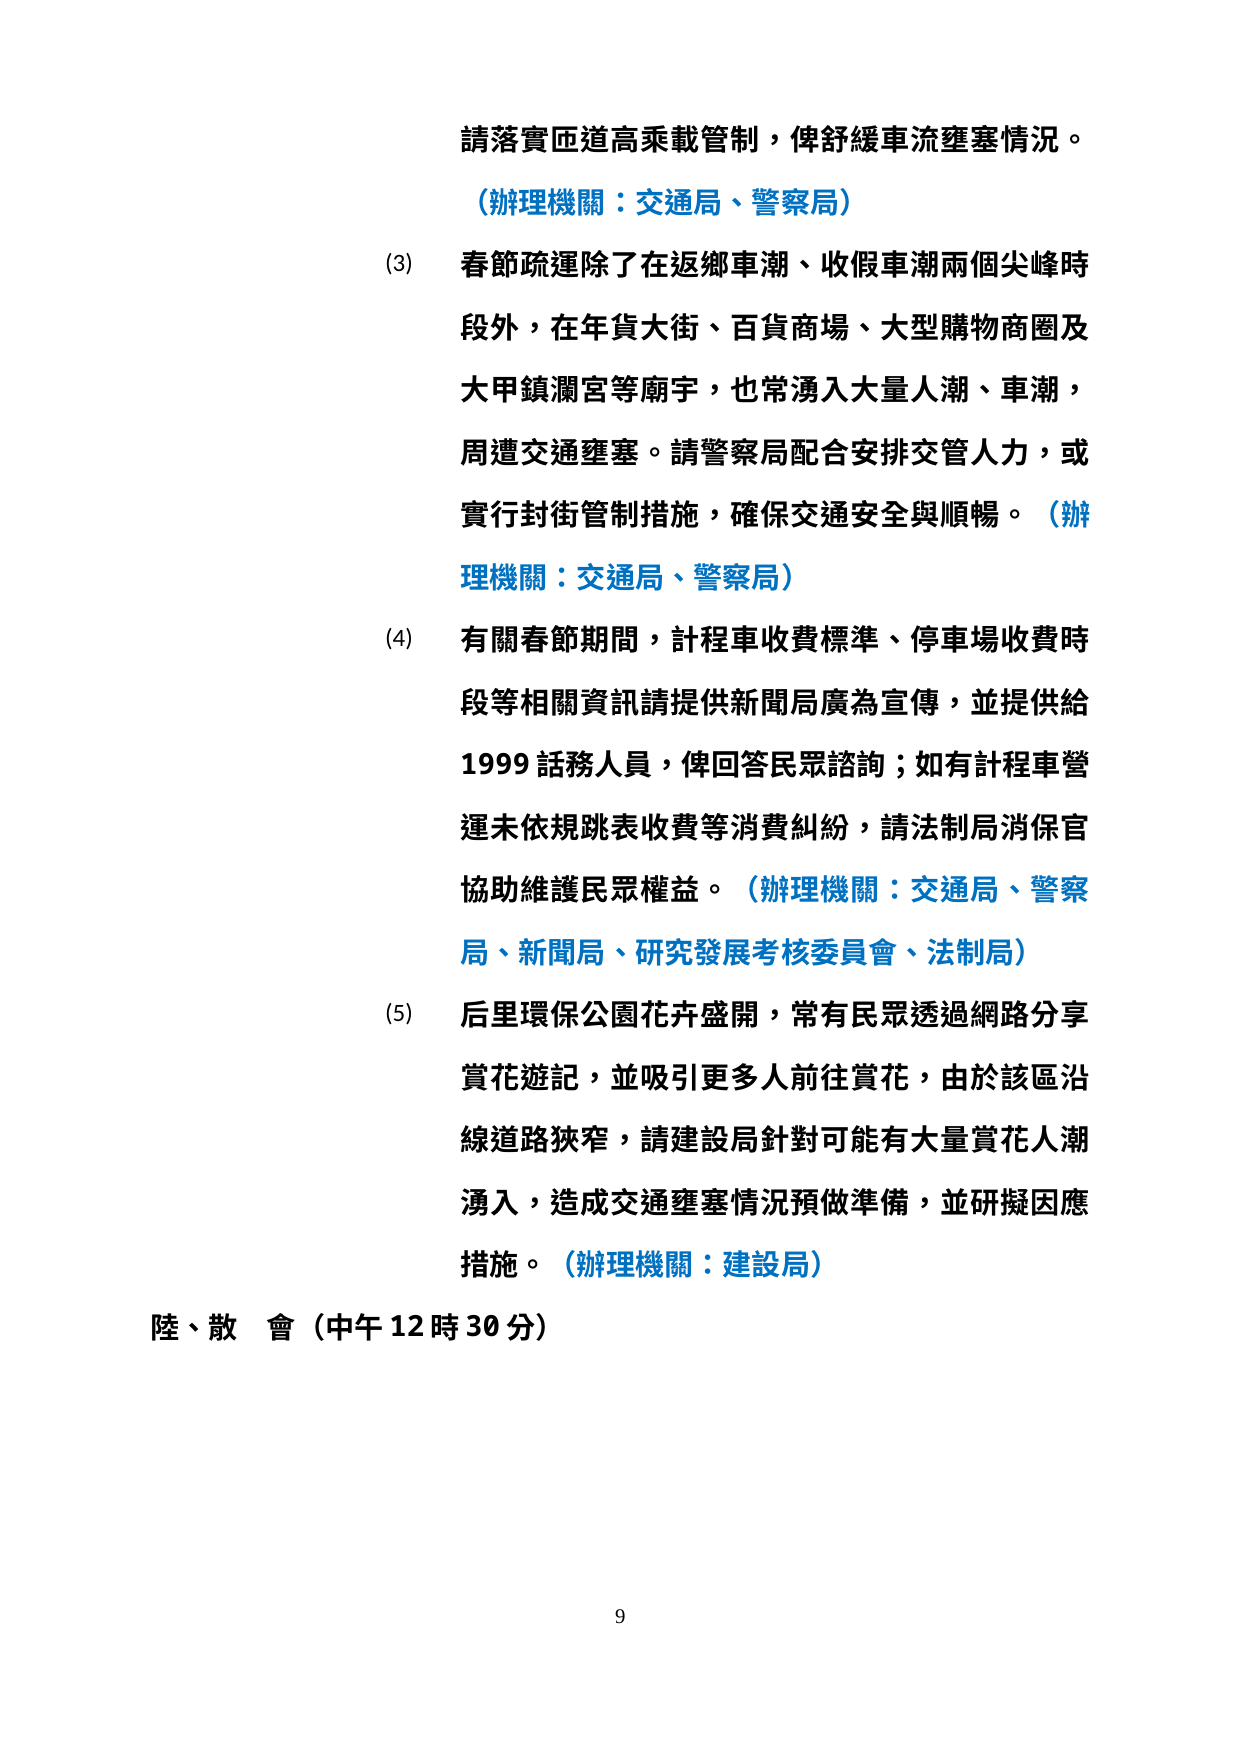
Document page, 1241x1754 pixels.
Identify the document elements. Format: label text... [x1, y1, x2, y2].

text 陸、散 會（中午12時30分） [150, 1284, 1090, 1346]
list 有關春節期間，計程車收費標準、停車場收費時段等相關資訊請提供新聞局廣為宣傳，並提供給1999話務人員，俾回答民眾諮詢；如有計程車營運未依規跳表收費等消費糾紛，請法制局消保官協助維護民眾權益。（辦理機關：交通局、警察局、新聞局、研究發展考核委員會、法制局） [385, 596, 1090, 971]
list 后里環保公園花卉盛開，常有民眾透過網路分享賞花遊記，並吸引更多人前往賞花，由於該區沿線道路狹窄，請建設局針對可能有大量賞花人潮湧入，造成交通壅塞情況預做準備，並研擬因應措施。（辦理機關：建設局） [385, 971, 1090, 1284]
list 春節疏運除了在返鄉車潮、收假車潮兩個尖峰時段外，在年貨大街、百貨商場、大型購物商圈及大甲鎮瀾宮等廟宇，也常湧入大量人潮、車潮，周遭交通壅塞。請警察局配合安排交管人力，或實行封街管制措施，確保交通安全與順暢。（辦理機關：交通局、警察局） [385, 221, 1090, 596]
list 請落實匝道高乘載管制，俾舒緩車流壅塞情況。（辦理機關：交通局、警察局） [385, 96, 1090, 221]
